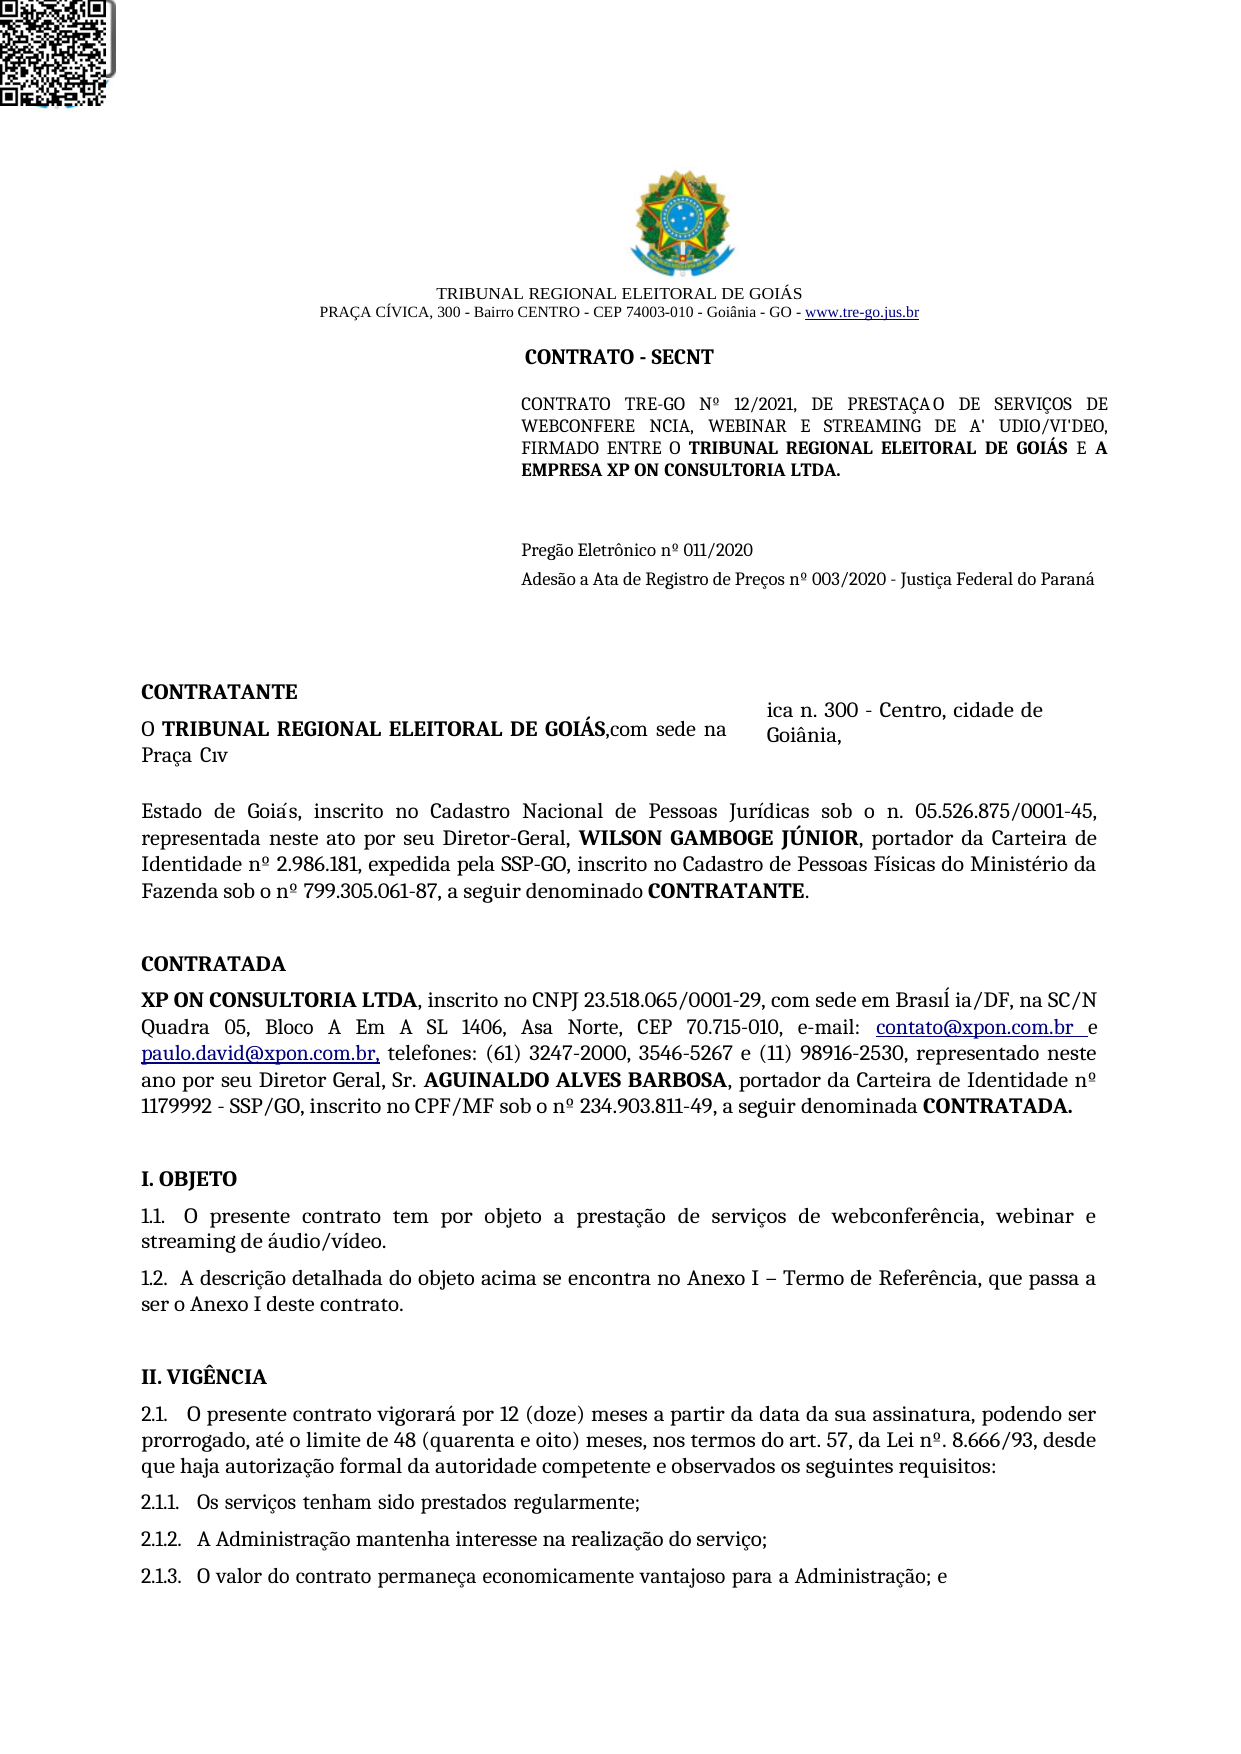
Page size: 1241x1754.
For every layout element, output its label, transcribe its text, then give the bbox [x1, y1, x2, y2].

list A descrição detalhada do objeto acima se encontra no Anexo I – Termo de Referência, que passa a ser o Anexo I deste contrato. [141, 1266, 1097, 1317]
picture [0, 0, 116, 112]
text Pregão Eletrônico nº 011/2020 [521, 539, 1122, 561]
text O TRIBUNAL REGIONAL ELEITORAL DE GOIÁS,com sede na Praça Cıv [141, 716, 757, 768]
text Estado de Goiás, inscrito no Cadastro Nacional de Pessoas Jurı́dicas sob o n. 05.526.875/0001-45, representada neste ato por seu Diretor-Geral, WILSON GAMBOGE JÚNIOR, portador da Carteira de Identidade nº 2.986.181, expedida pela SSP-GO, inscrito no Cadastro de Pessoas Fı́sicas do Ministério da Fazenda sob o nº 799.305.061-87, a seguir denominado CONTRATANTE. [141, 798, 1097, 904]
text Adesão a Ata de Registro de Preços nº 003/2020 - Justiça Federal do Paraná [521, 568, 1122, 589]
list A Administração mantenha interesse na realização do serviço; [141, 1527, 1122, 1552]
text XP ON CONSULTORIA LTDA, inscrito no CNPJ 23.518.065/0001-29, com sede em Brasıĺ ia/DF, na SC/N Quadra 05, Bloco A Em A SL 1406, Asa Norte, CEP 70.715-010, e-mail: contato@xpon.com.br e paulo.david@xpon.com.br, telefones: (61) 3247-2000, 3546-5267 e (11) 98916-2530, representado neste ano por seu Diretor Geral, Sr. AGUINALDO ALVES BARBOSA, portador da Carteira de Identidade nº 1179992 - SSP/GO, inscrito no CPF/MF sob o nº 234.903.811-49, a seguir denominada CONTRATADA. [141, 988, 1097, 1119]
subtitle CONTRATADA [141, 951, 1122, 977]
text ica n. 300 - Centro, cidade de Goiânia, [767, 698, 1122, 748]
text PRAÇA CÍVICA, 300 - Bairro CENTRO - CEP 74003-010 - Goiânia - GO - www.tre-go.jus.br [118, 303, 1120, 321]
list O presente contrato tem por objeto a prestação de serviços de webconferência, webinar e streaming de áudio/vı́deo. [141, 1203, 1097, 1254]
subtitle CONTRATO - SECNT [118, 345, 1120, 370]
picture [626, 167, 739, 280]
list O presente contrato vigorará por 12 (doze) meses a partir da data da sua assinatura, podendo ser prorrogado, até o limite de 48 (quarenta e oito) meses, nos termos do art. 57, da Lei nº. 8.666/93, desde que haja autorização formal da autoridade competente e observados os seguintes requisitos: [141, 1401, 1097, 1478]
list Os serviços tenham sido prestados regularmente; [141, 1490, 1122, 1515]
text TRIBUNAL REGIONAL ELEITORAL DE GOIÁS [118, 284, 1120, 303]
subtitle VIGÊNCIA [141, 1365, 1122, 1390]
subtitle CONTRATANTE [141, 679, 756, 704]
text CONTRATO TRE-GO Nº 12/2021, DE PRESTAÇA˜O DE SERVIÇOS DE WEBCONFERE^ NCIA, WEBINAR E STREAMING DE A' UDIO/VI'DEO, FIRMADO ENTRE O TRIBUNAL REGIONAL ELEITORAL DE GOIÁS E A EMPRESA XP ON CONSULTORIA LTDA. [521, 393, 1108, 481]
list O valor do contrato permaneça economicamente vantajoso para a Administração; e [141, 1563, 1122, 1588]
subtitle OBJETO [141, 1167, 1122, 1192]
